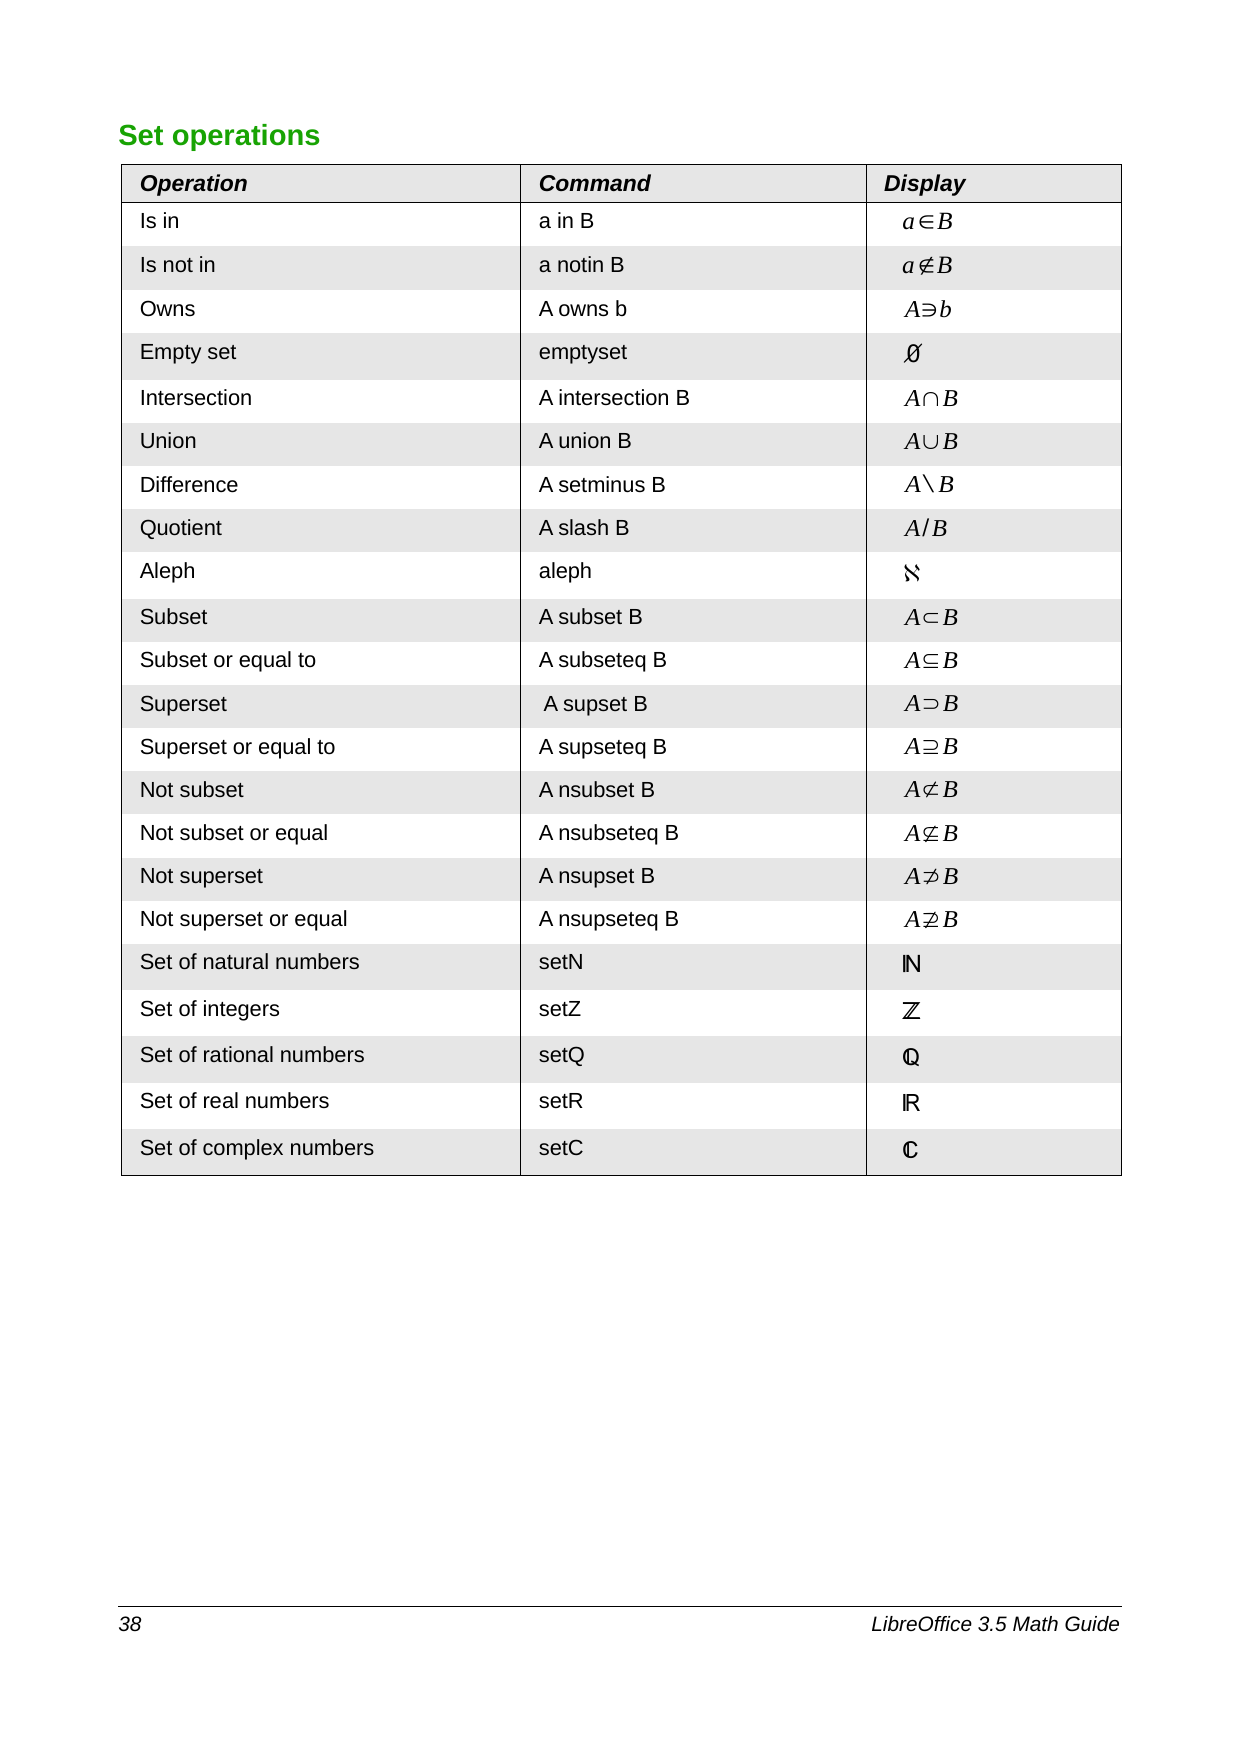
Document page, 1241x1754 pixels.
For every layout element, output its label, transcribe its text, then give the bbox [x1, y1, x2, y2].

table_cell Not superset [122, 858, 520, 901]
table_cell Quotient [122, 509, 520, 552]
table_cell [867, 380, 1121, 423]
table_cell Is in [122, 203, 520, 246]
subtitle Set operations [118, 118, 1122, 152]
table_cell [867, 423, 1121, 466]
table_cell [867, 642, 1121, 685]
table_cell Set of real numbers [122, 1083, 520, 1129]
table_cell setR [521, 1083, 866, 1129]
table_cell Difference [122, 466, 520, 509]
table_cell [867, 685, 1121, 728]
table_cell [867, 246, 1121, 290]
table_cell A subset B [521, 599, 866, 642]
table_cell [867, 1129, 1121, 1175]
table_cell A nsupseteq B [521, 901, 866, 944]
table_cell [867, 509, 1121, 552]
table_cell A setminus B [521, 466, 866, 509]
table_cell setC [521, 1129, 866, 1175]
table_cell A subseteq B [521, 642, 866, 685]
table_cell A owns b [521, 290, 866, 333]
table_cell [867, 333, 1121, 380]
table_cell [867, 466, 1121, 509]
table_cell Subset or equal to [122, 642, 520, 685]
table_cell Empty set [122, 333, 520, 380]
table_cell Aleph [122, 552, 520, 599]
table_cell Not superset or equal [122, 901, 520, 944]
table_cell aleph [521, 552, 866, 599]
table_cell [867, 771, 1121, 814]
table_cell setN [521, 944, 866, 990]
table_cell a in B [521, 203, 866, 246]
table_header Operation [122, 165, 520, 202]
table_cell A nsubset B [521, 771, 866, 814]
table_cell emptyset [521, 333, 866, 380]
table_cell Not subset [122, 771, 520, 814]
table_cell Set of rational numbers [122, 1036, 520, 1083]
table_cell [867, 901, 1121, 944]
table_cell A nsupset B [521, 858, 866, 901]
table_cell Set of natural numbers [122, 944, 520, 990]
table_cell setQ [521, 1036, 866, 1083]
table_header Display [867, 165, 1121, 202]
table_cell a notin B [521, 246, 866, 290]
table_cell [867, 1083, 1121, 1129]
table_cell A supset B [521, 685, 866, 728]
table_cell Intersection [122, 380, 520, 423]
table_cell A slash B [521, 509, 866, 552]
table_cell Set of complex numbers [122, 1129, 520, 1175]
table_cell Superset [122, 685, 520, 728]
table_header Command [521, 165, 866, 202]
table_cell A nsubseteq B [521, 814, 866, 857]
table_cell Set of integers [122, 990, 520, 1036]
table_cell [867, 290, 1121, 333]
table_cell A supseteq B [521, 728, 866, 771]
table_cell [867, 944, 1121, 990]
table_cell setZ [521, 990, 866, 1036]
table_cell A intersection B [521, 380, 866, 423]
table_cell [867, 599, 1121, 642]
table_cell A union B [521, 423, 866, 466]
table_cell [867, 728, 1121, 771]
table_cell Not subset or equal [122, 814, 520, 857]
table_cell [867, 552, 1121, 599]
table_cell Is not in [122, 246, 520, 290]
table_cell [867, 1036, 1121, 1083]
table_cell [867, 814, 1121, 857]
table_cell Subset [122, 599, 520, 642]
table_cell [867, 858, 1121, 901]
table_cell Superset or equal to [122, 728, 520, 771]
table_cell Owns [122, 290, 520, 333]
table_cell Union [122, 423, 520, 466]
table_cell [867, 203, 1121, 246]
table_cell [867, 990, 1121, 1036]
